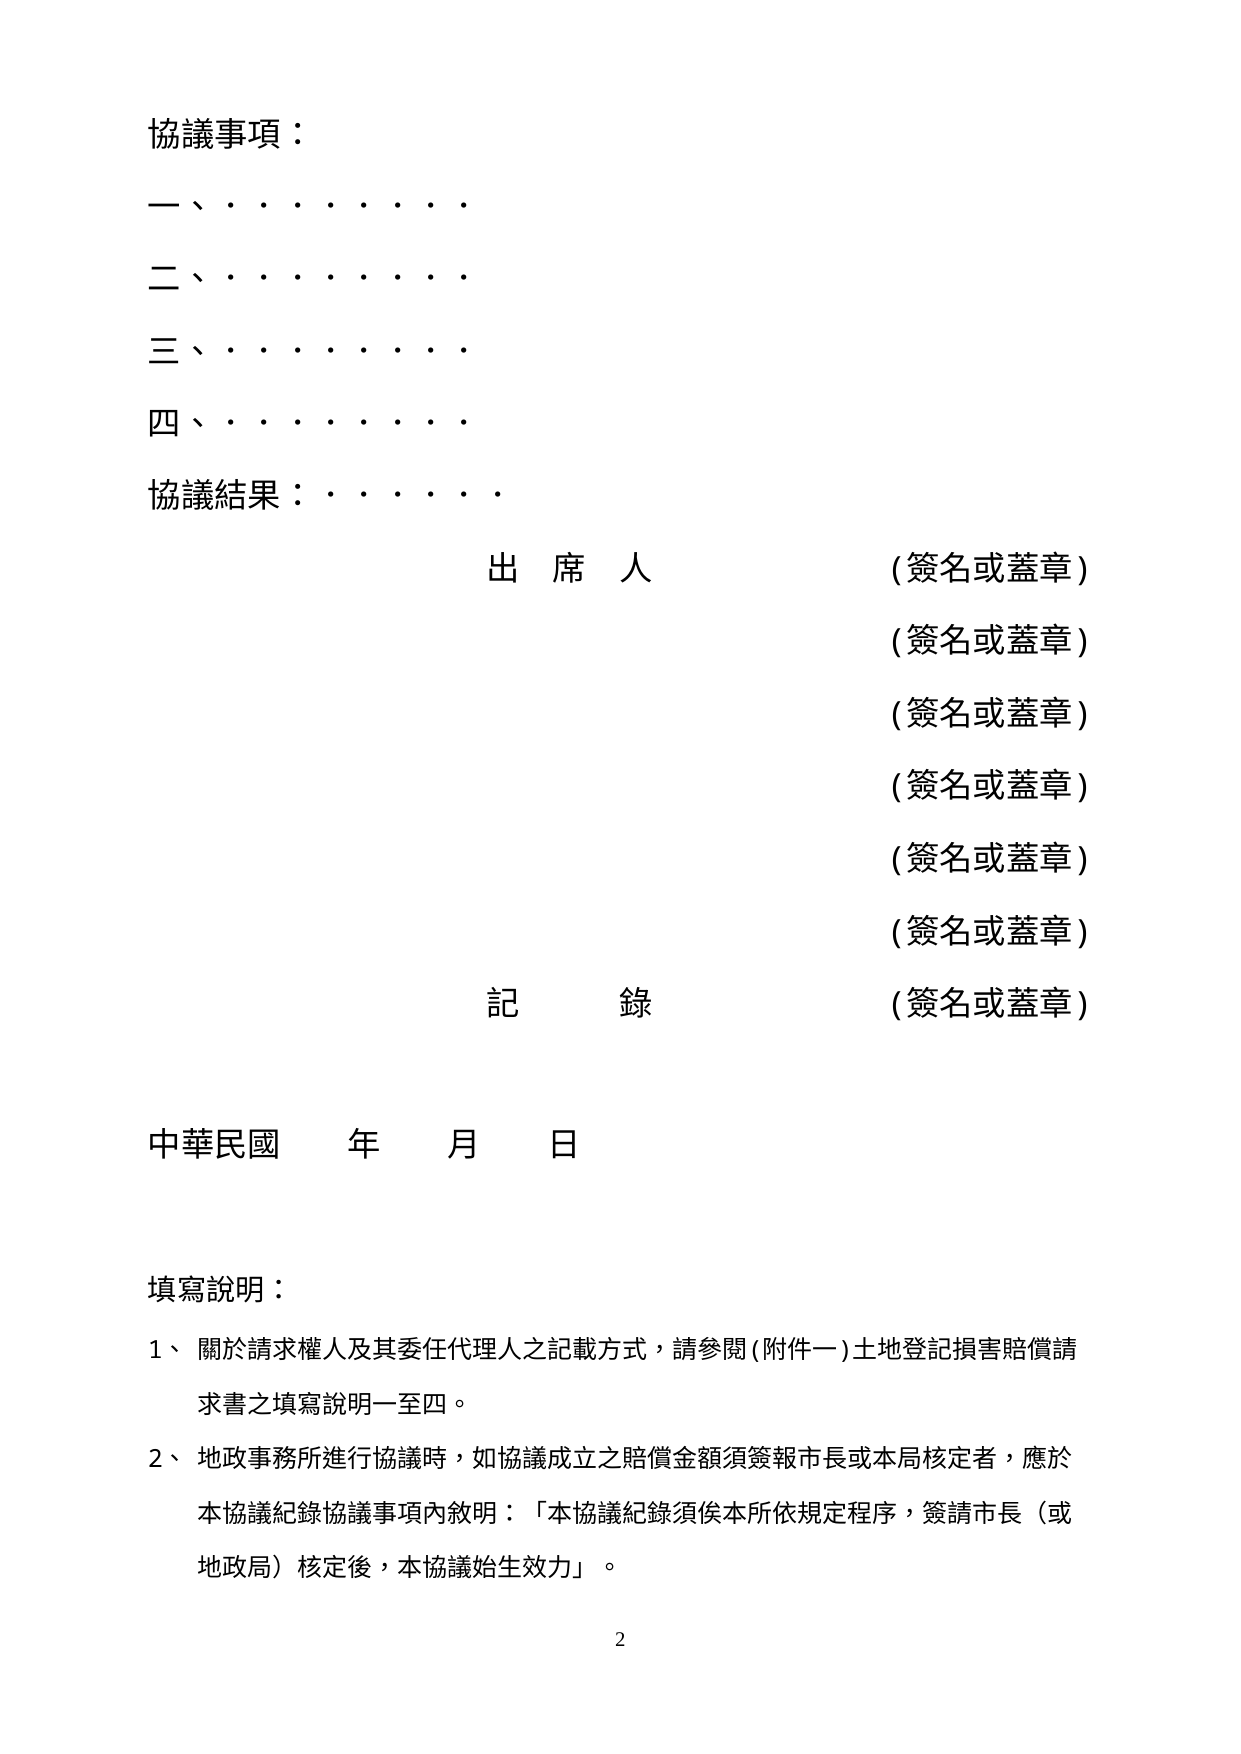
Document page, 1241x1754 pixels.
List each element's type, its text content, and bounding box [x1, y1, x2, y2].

text (簽名或蓋章) [148, 614, 1092, 662]
text 二、．．．．．．．． [148, 252, 1092, 300]
text 記 錄 (簽名或蓋章) [148, 977, 1092, 1025]
text (簽名或蓋章) [148, 687, 1092, 735]
text 一、．．．．．．．． [148, 180, 1092, 228]
text (簽名或蓋章) [148, 904, 1092, 953]
text (簽名或蓋章) [148, 759, 1092, 808]
text 填寫說明： [148, 1267, 1092, 1309]
text 協議事項： [148, 108, 1092, 156]
list 地政事務所進行協議時，如協議成立之賠償金額須簽報市長或本局核定者，應於本協議紀錄協議事項內敘明：「本協議紀錄須俟本所依規定程序，簽請市長（或地政局）核定後，本協議始生效力」。 [148, 1439, 1092, 1584]
list 關於請求權人及其委任代理人之記載方式，請參閱(附件一)土地登記損害賠償請求書之填寫說明一至四。 [148, 1330, 1092, 1421]
text 四、．．．．．．．． [148, 397, 1092, 445]
text 三、．．．．．．．． [148, 324, 1092, 373]
text 協議結果：．．．．．． [148, 469, 1092, 517]
text 出 席 人 (簽名或蓋章) [148, 541, 1092, 590]
text 中華民國 年 月 日 [148, 1118, 1092, 1166]
text (簽名或蓋章) [148, 832, 1092, 880]
